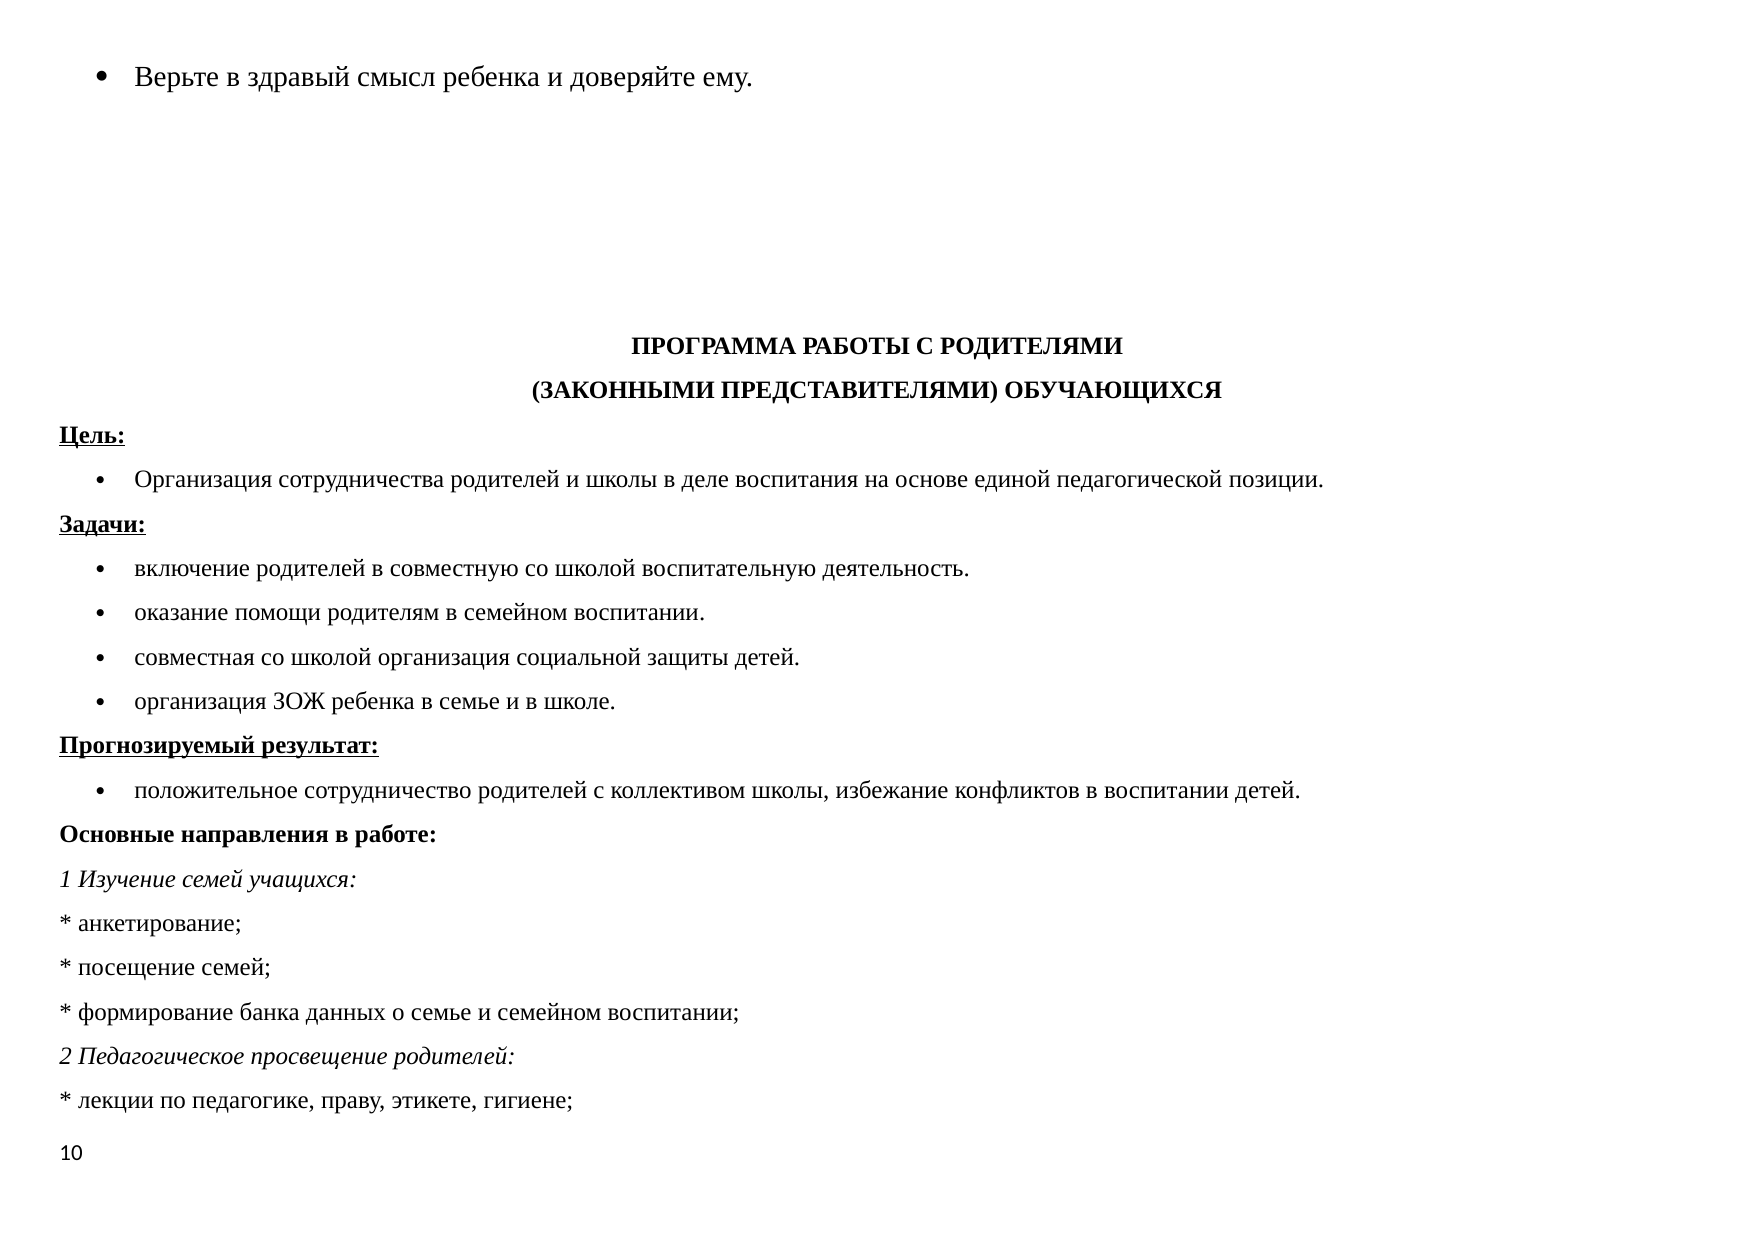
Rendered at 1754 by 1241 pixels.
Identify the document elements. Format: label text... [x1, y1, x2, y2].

list Организация сотрудничества родителей и школы в деле воспитания на основе единой педагогической позиции. [97, 464, 1695, 493]
text ПРОГРАММА РАБОТЫ С РОДИТЕЛЯМИ [59, 331, 1695, 360]
list Верьте в здравый смысл ребенка и доверяйте ему. [97, 59, 1695, 93]
text Основные направления в работе: [59, 819, 1695, 848]
text * посещение семей; [59, 952, 1695, 981]
list совместная со школой организация социальной защиты детей. [97, 642, 1695, 671]
text Задачи: [59, 509, 1695, 537]
text 1 Изучение семей учащихся: [59, 864, 1695, 892]
text * лекции по педагогике, праву, этикете, гигиене; [59, 1086, 1695, 1114]
list положительное сотрудничество родителей с коллективом школы, избежание конфликтов в воспитании детей. [97, 775, 1695, 804]
list организация ЗОЖ ребенка в семье и в школе. [97, 686, 1695, 715]
text Прогнозируемый результат: [59, 731, 1695, 759]
text 2 Педагогическое просвещение родителей: [59, 1041, 1695, 1070]
list включение родителей в совместную со школой воспитательную деятельность. [97, 553, 1695, 582]
text * анкетирование; [59, 908, 1695, 937]
text (ЗАКОННЫМИ ПРЕДСТАВИТЕЛЯМИ) ОБУЧАЮЩИХСЯ [59, 376, 1695, 404]
text Цель: [59, 420, 1695, 449]
list оказание помощи родителям в семейном воспитании. [97, 597, 1695, 626]
text * формирование банка данных о семье и семейном воспитании; [59, 997, 1695, 1026]
